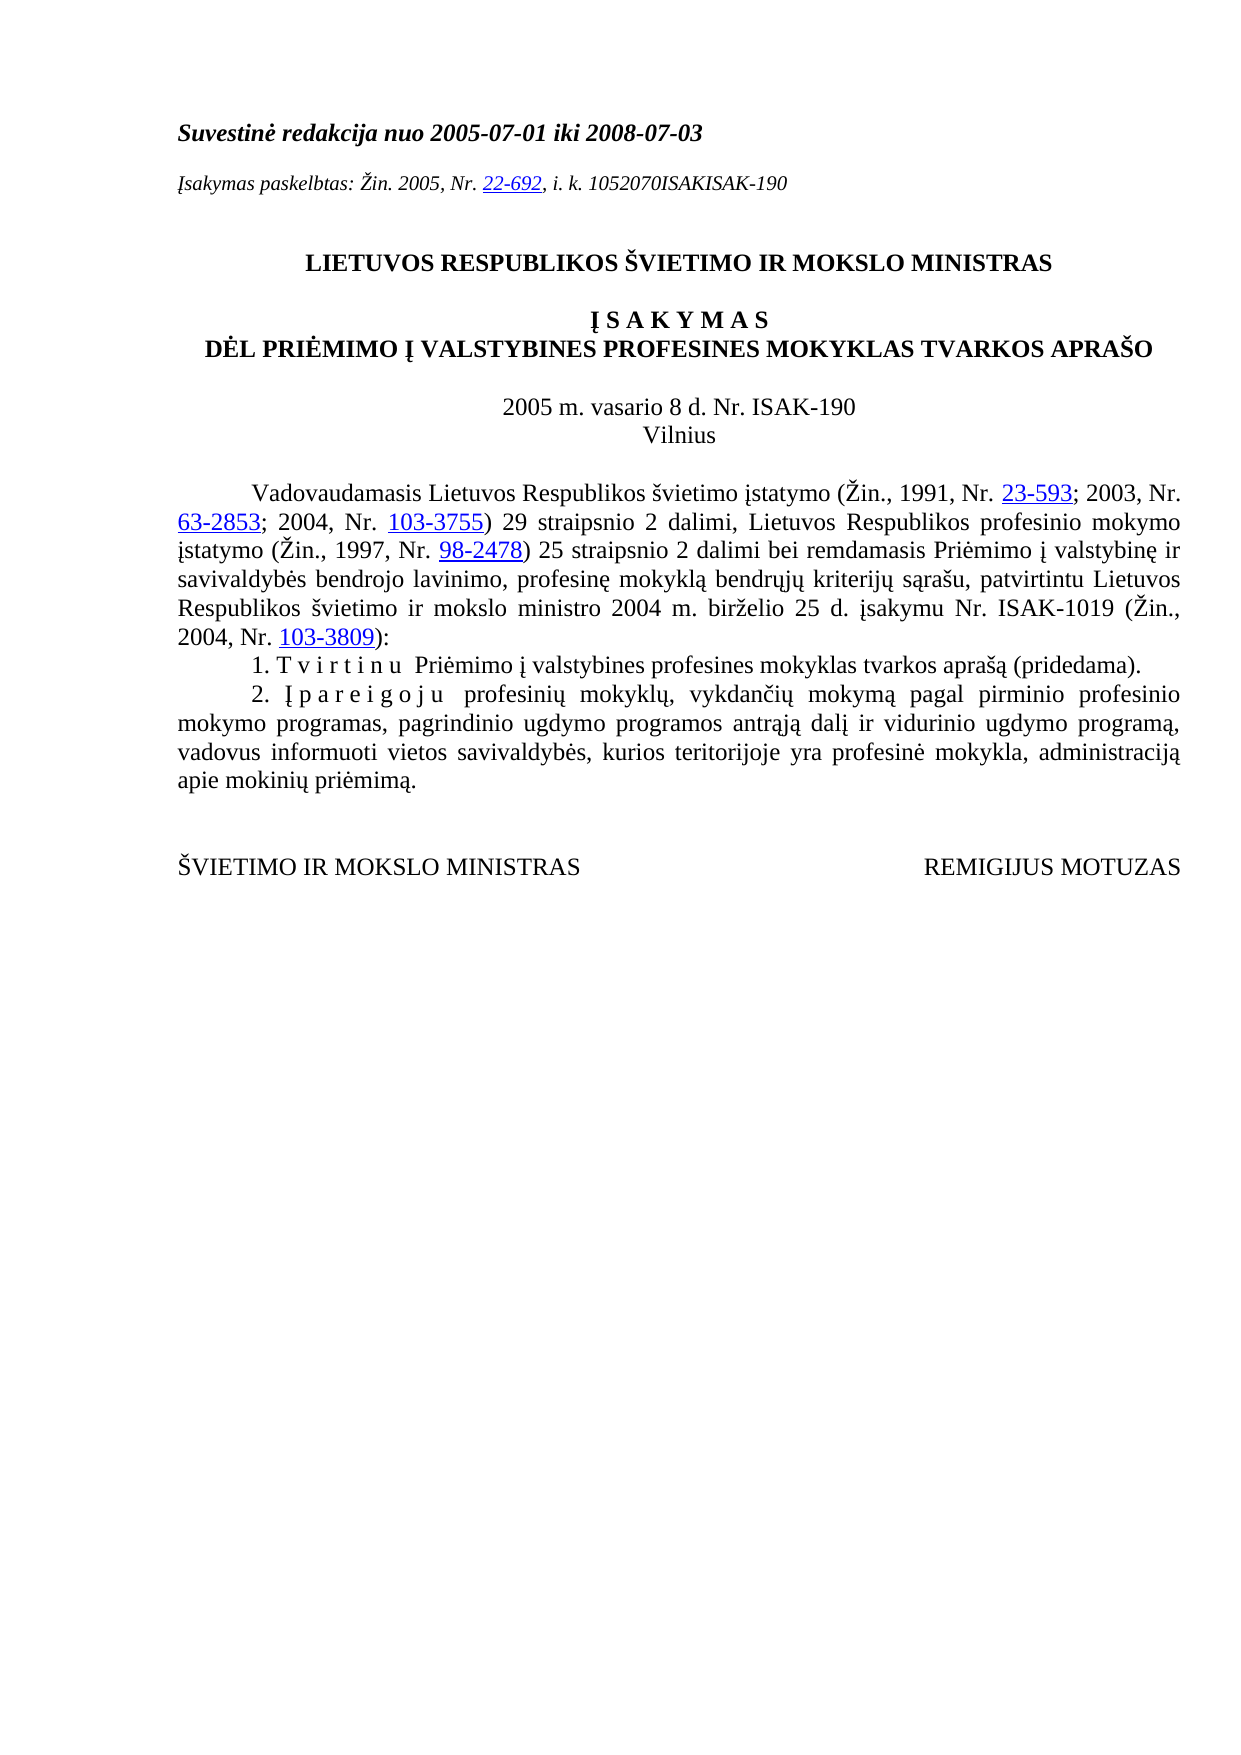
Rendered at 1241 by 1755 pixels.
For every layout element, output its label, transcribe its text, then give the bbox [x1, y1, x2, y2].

text 2. Įpareigoju profesinių mokyklų, vykdančių mokymą pagal pirminio profesinio mokymo programas, pagrindinio ugdymo programos antrąją dalį ir vidurinio ugdymo programą, vadovus informuoti vietos savivaldybės, kurios teritorijoje yra profesinė mokykla, administraciją apie mokinių priėmimą. [177, 679, 1181, 794]
text Suvestinė redakcija nuo 2005-07-01 iki 2008-07-03 [177, 118, 1181, 147]
text ŠVIETIMO IR MOKSLO MINISTRAS REMIGIJUS MOTUZAS [177, 852, 1181, 880]
text DĖL PRIĖMIMO Į VALSTYBINES PROFESINES MOKYKLAS TVARKOS APRAŠO [177, 334, 1181, 363]
text Vadovaudamasis Lietuvos Respublikos švietimo įstatymo (Žin., 1991, Nr. 23-593; 2003, Nr. 63-2853; 2004, Nr. 103-3755) 29 straipsnio 2 dalimi, Lietuvos Respublikos profesinio mokymo įstatymo (Žin., 1997, Nr. 98-2478) 25 straipsnio 2 dalimi bei remdamasis Priėmimo į valstybinę ir savivaldybės bendrojo lavinimo, profesinę mokyklą bendrųjų kriterijų sąrašu, patvirtintu Lietuvos Respublikos švietimo ir mokslo ministro 2004 m. birželio 25 d. įsakymu Nr. ISAK-1019 (Žin., 2004, Nr. 103-3809): [177, 478, 1181, 650]
text 1. Tvirtinu Priėmimo į valstybines profesines mokyklas tvarkos aprašą (pridedama). [177, 650, 1181, 679]
text 2005 m. vasario 8 d. Nr. ISAK-190 [177, 392, 1181, 420]
text Įsakymas paskelbtas: Žin. 2005, Nr. 22-692, i. k. 1052070ISAKISAK-190 [177, 171, 1181, 195]
text Vilnius [177, 420, 1181, 449]
text LIETUVOS RESPUBLIKOS ŠVIETIMO IR MOKSLO MINISTRAS [177, 248, 1181, 277]
text Į S A K Y M A S [177, 305, 1181, 334]
